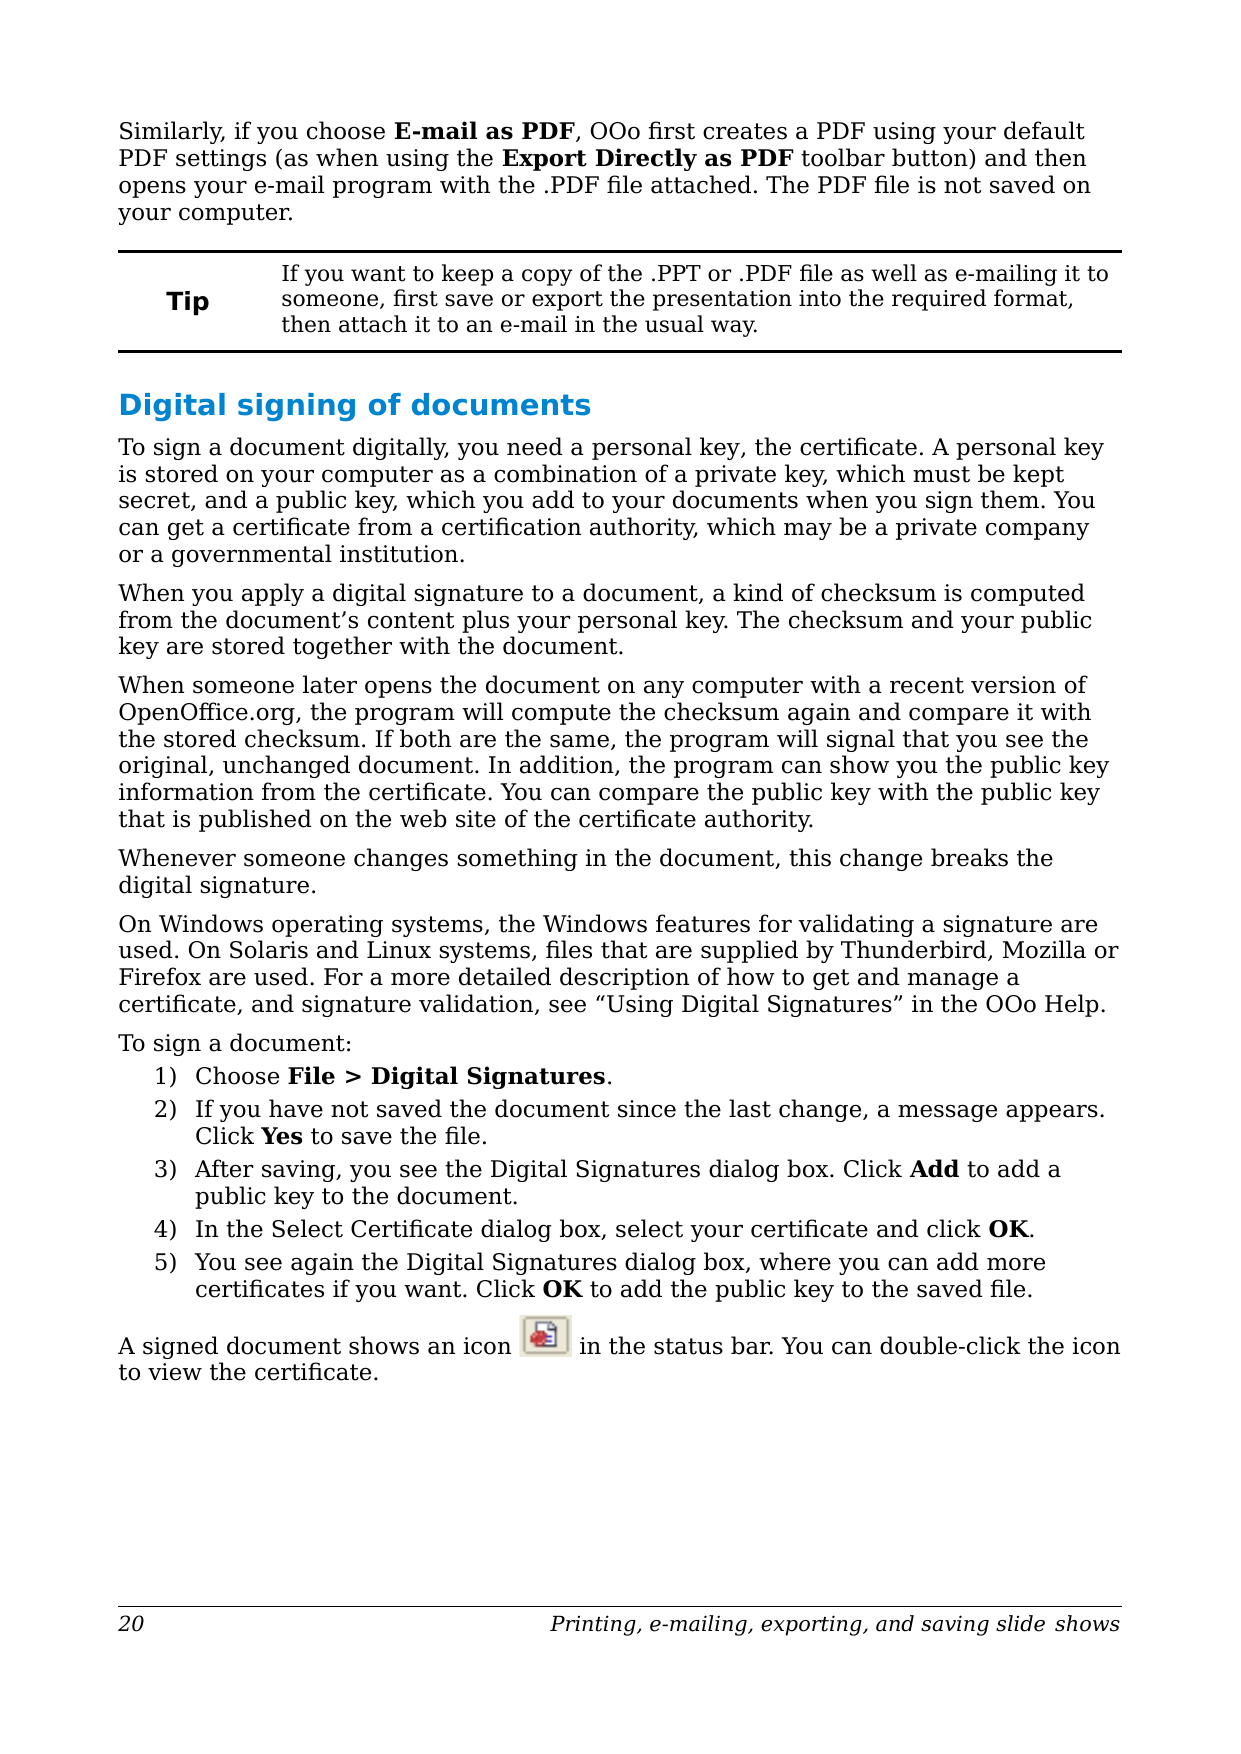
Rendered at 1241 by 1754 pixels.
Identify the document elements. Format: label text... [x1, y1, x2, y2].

list In the Select Certificate dialog box, select your certificate and click OK. [177, 1216, 1122, 1243]
table_header If you want to keep a copy of the .PPT or .PDF file as well as e-mailing it to someone, first save or export the presentation into the required format, then attach it to an e-mail in the usual way. [258, 253, 1122, 350]
list To sign a document: [118, 1030, 1122, 1057]
text A signed document shows an icon in the status bar. You can double-click the icon to view the certificate. [118, 1316, 1122, 1386]
table_header Tip [118, 253, 257, 350]
text When someone later opens the document on any computer with a recent version of OpenOffice.org, the program will compute the checksum again and compare it with the stored checksum. If both are the same, the program will signal that you see the original, unchanged document. In addition, the program can show you the public key information from the certificate. You can compare the public key with the public key that is published on the web site of the certificate authority. [118, 673, 1122, 833]
text Whenever someone changes something in the document, this change breaks the digital signature. [118, 845, 1122, 898]
picture [519, 1315, 572, 1357]
list If you have not saved the document since the last change, a message appears. Click Yes to save the file. [177, 1096, 1122, 1150]
list After saving, you see the Digital Signatures dialog box. Click Add to add a public key to the document. [177, 1156, 1122, 1210]
text To sign a document digitally, you need a personal key, the certificate. A personal key is stored on your computer as a combination of a private key, which must be kept secret, and a public key, which you add to your documents when you sign them. You can get a certificate from a certification authority, which may be a private company or a governmental institution. [118, 434, 1122, 568]
text Similarly, if you choose E-mail as PDF, OOo first creates a PDF using your default PDF settings (as when using the Export Directly as PDF toolbar button) and then opens your e-mail program with the .PDF file attached. The PDF file is not saved on your computer. [118, 118, 1122, 225]
subtitle Digital signing of documents [118, 388, 1122, 422]
list Choose File > Digital Signatures. [177, 1063, 1122, 1090]
text When you apply a digital signature to a document, a kind of checksum is computed from the document’s content plus your personal key. The checksum and your public key are stored together with the document. [118, 580, 1122, 660]
list You see again the Digital Signatures dialog box, where you can add more certificates if you want. Click OK to add the public key to the saved file. [177, 1249, 1122, 1303]
text On Windows operating systems, the Windows features for validating a signature are used. On Solaris and Linux systems, files that are supplied by Thunderbird, Mozilla or Firefox are used. For a more detailed description of how to get and manage a certificate, and signature validation, see “Using Digital Signatures” in the OOo Help. [118, 911, 1122, 1018]
